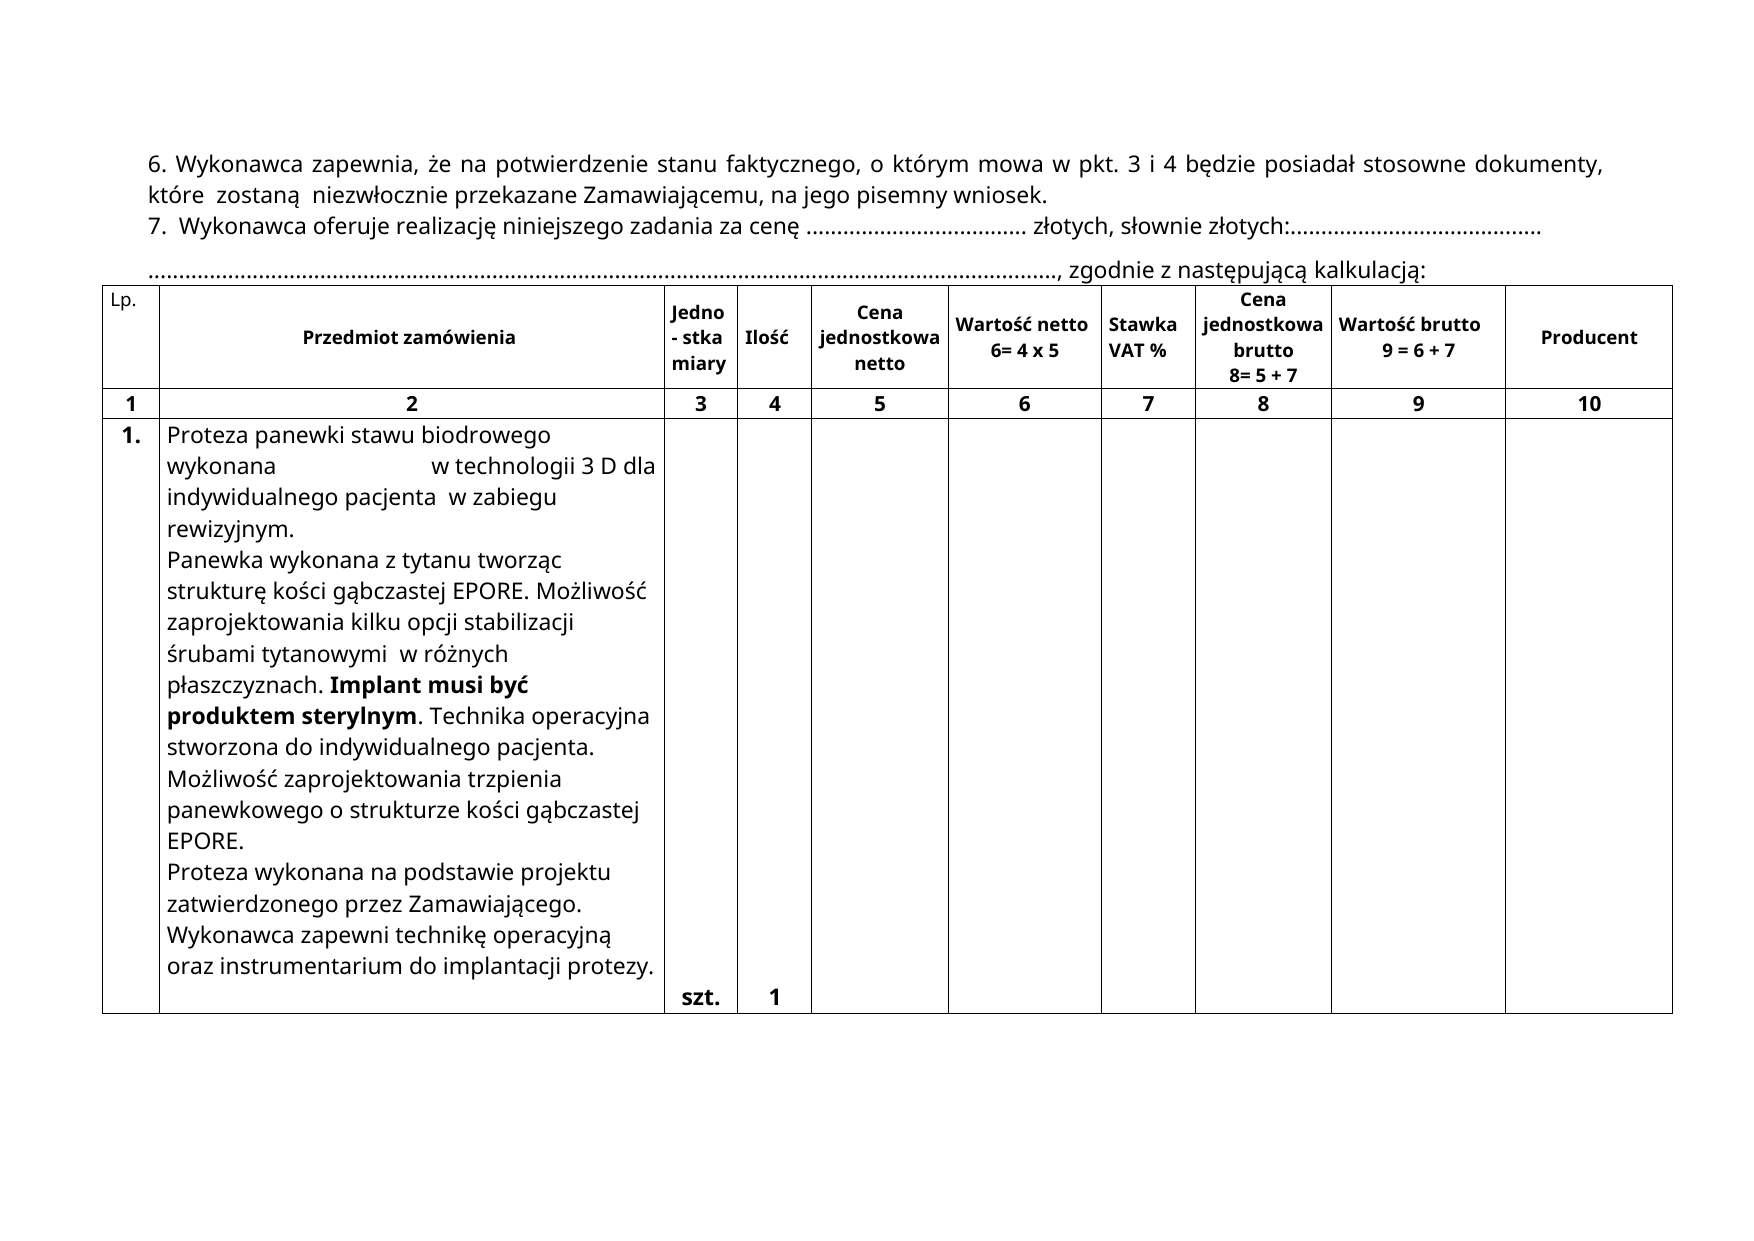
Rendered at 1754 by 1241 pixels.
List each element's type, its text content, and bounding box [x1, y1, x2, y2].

table_cell 1. [103, 419, 159, 1013]
table_cell [1196, 419, 1331, 1013]
table_cell [1102, 419, 1195, 1013]
table_header Jedno - stka miary [665, 286, 737, 388]
table_cell 1 [738, 419, 811, 1013]
table_cell 2 [160, 389, 664, 418]
table_cell [1506, 419, 1672, 1013]
table_cell 5 [812, 389, 948, 418]
table_cell 3 [665, 389, 737, 418]
table_header Wartość brutto 9 = 6 + 7 [1332, 286, 1505, 388]
table_cell [1332, 419, 1505, 1013]
table_cell 4 [738, 389, 811, 418]
table_cell [949, 419, 1101, 1013]
table_cell 10 [1506, 389, 1672, 418]
table_cell 8 [1196, 389, 1331, 418]
table_header Ilość [738, 286, 811, 388]
table_cell 6 [949, 389, 1101, 418]
table_cell Proteza panewki stawu biodrowego wykonana w technologii 3 D dla indywidualnego pacjenta w zabiegu rewizyjnym. Panewka wykonana z tytanu tworząc strukturę kości gąbczastej EPORE. Możliwość zaprojektowania kilku opcji stabilizacji śrubami tytanowymi w różnych płaszczyznach. Implant musi być produktem sterylnym. Technika operacyjna stworzona do indywidualnego pacjenta. Możliwość zaprojektowania trzpienia panewkowego o strukturze kości gąbczastej EPORE. Proteza wykonana na podstawie projektu zatwierdzonego przez Zamawiającego. Wykonawca zapewni technikę operacyjną oraz instrumentarium do implantacji protezy. [160, 419, 664, 1013]
text ...................................................................................................................................................., zgodnie z następującą kalkulacją: [148, 254, 1606, 285]
table_header Cena jednostkowa netto [812, 286, 948, 388]
table_header Stawka VAT % [1102, 286, 1195, 388]
table_header Wartość netto 6= 4 x 5 [949, 286, 1101, 388]
table_header Producent [1506, 286, 1672, 388]
table_cell 1 [103, 389, 159, 418]
table_header Cena jednostkowa brutto 8= 5 + 7 [1196, 286, 1331, 388]
table_header Przedmiot zamówienia [160, 286, 664, 388]
table_cell 9 [1332, 389, 1505, 418]
table_cell szt. [665, 419, 737, 1013]
text 6. Wykonawca zapewnia, że na potwierdzenie stanu faktycznego, o którym mowa w pkt. 3 i 4 będzie posiadał stosowne dokumenty, które zostaną niezwłocznie przekazane Zamawiającemu, na jego pisemny wniosek. [148, 148, 1606, 210]
table_cell 7 [1102, 389, 1195, 418]
table_cell [812, 419, 948, 1013]
table_header Lp. [103, 286, 159, 388]
text 7. Wykonawca oferuje realizację niniejszego zadania za cenę .................................... złotych, słownie złotych:......................................... [148, 210, 1606, 241]
